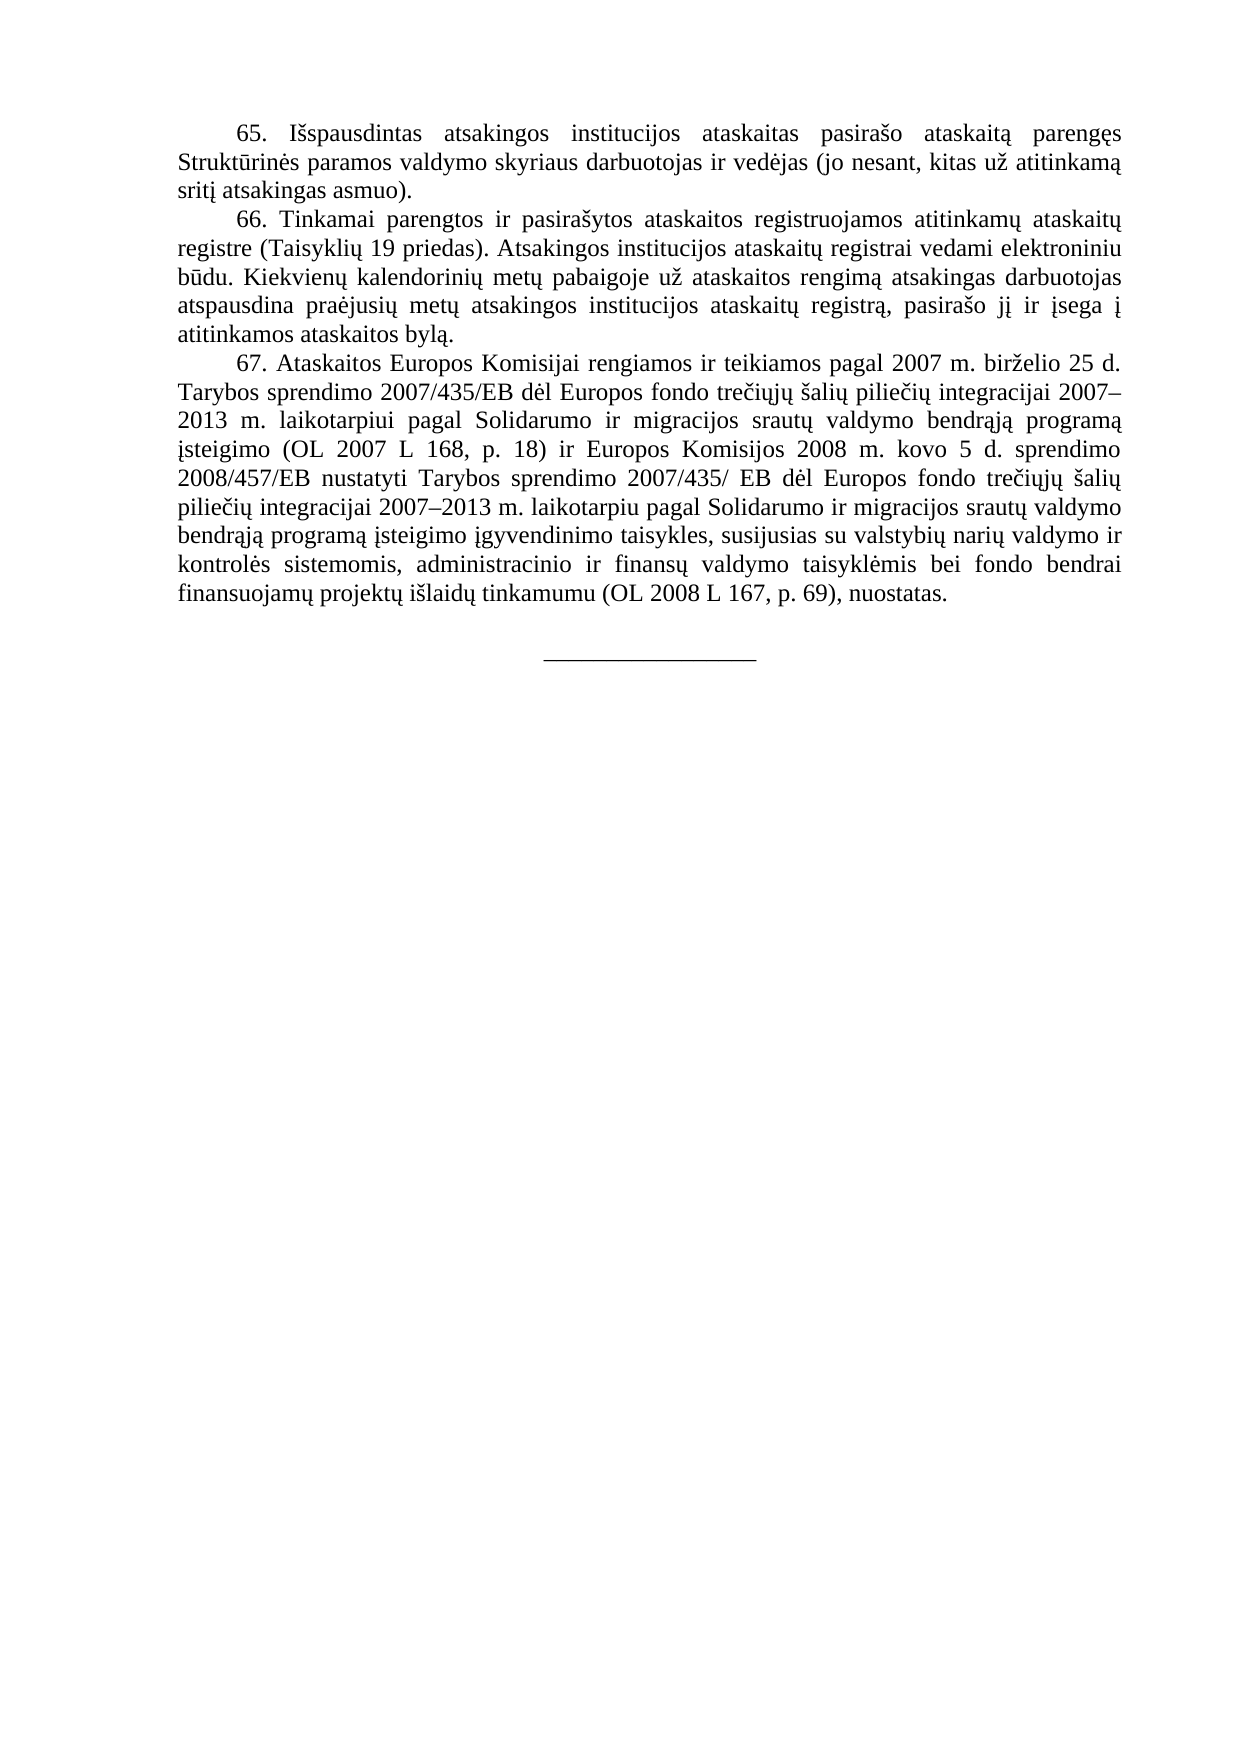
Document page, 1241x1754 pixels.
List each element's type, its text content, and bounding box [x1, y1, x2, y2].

text 67. Ataskaitos Europos Komisijai rengiamos ir teikiamos pagal 2007 m. birželio 25 d. Tarybos sprendimo 2007/435/EB dėl Europos fondo trečiųjų šalių piliečių integracijai 2007–2013 m. laikotarpiui pagal Solidarumo ir migracijos srautų valdymo bendrąją programą įsteigimo (OL 2007 L 168, p. 18) ir Europos Komisijos 2008 m. kovo 5 d. sprendimo 2008/457/EB nustatyti Tarybos sprendimo 2007/435/ EB dėl Europos fondo trečiųjų šalių piliečių integracijai 2007–2013 m. laikotarpiu pagal Solidarumo ir migracijos srautų valdymo bendrąją programą įsteigimo įgyvendinimo taisykles, susijusias su valstybių narių valdymo ir kontrolės sistemomis, administracinio ir finansų valdymo taisyklėmis bei fondo bendrai finansuojamų projektų išlaidų tinkamumu (OL 2008 L 167, p. 69), nuostatas. [177, 348, 1122, 607]
text _________________ [177, 636, 1122, 664]
text 65. Išspausdintas atsakingos institucijos ataskaitas pasirašo ataskaitą parengęs Struktūrinės paramos valdymo skyriaus darbuotojas ir vedėjas (jo nesant, kitas už atitinkamą sritį atsakingas asmuo). [177, 118, 1122, 204]
text 66. Tinkamai parengtos ir pasirašytos ataskaitos registruojamos atitinkamų ataskaitų registre (Taisyklių 19 priedas). Atsakingos institucijos ataskaitų registrai vedami elektroniniu būdu. Kiekvienų kalendorinių metų pabaigoje už ataskaitos rengimą atsakingas darbuotojas atspausdina praėjusių metų atsakingos institucijos ataskaitų registrą, pasirašo jį ir įsega į atitinkamos ataskaitos bylą. [177, 204, 1122, 348]
